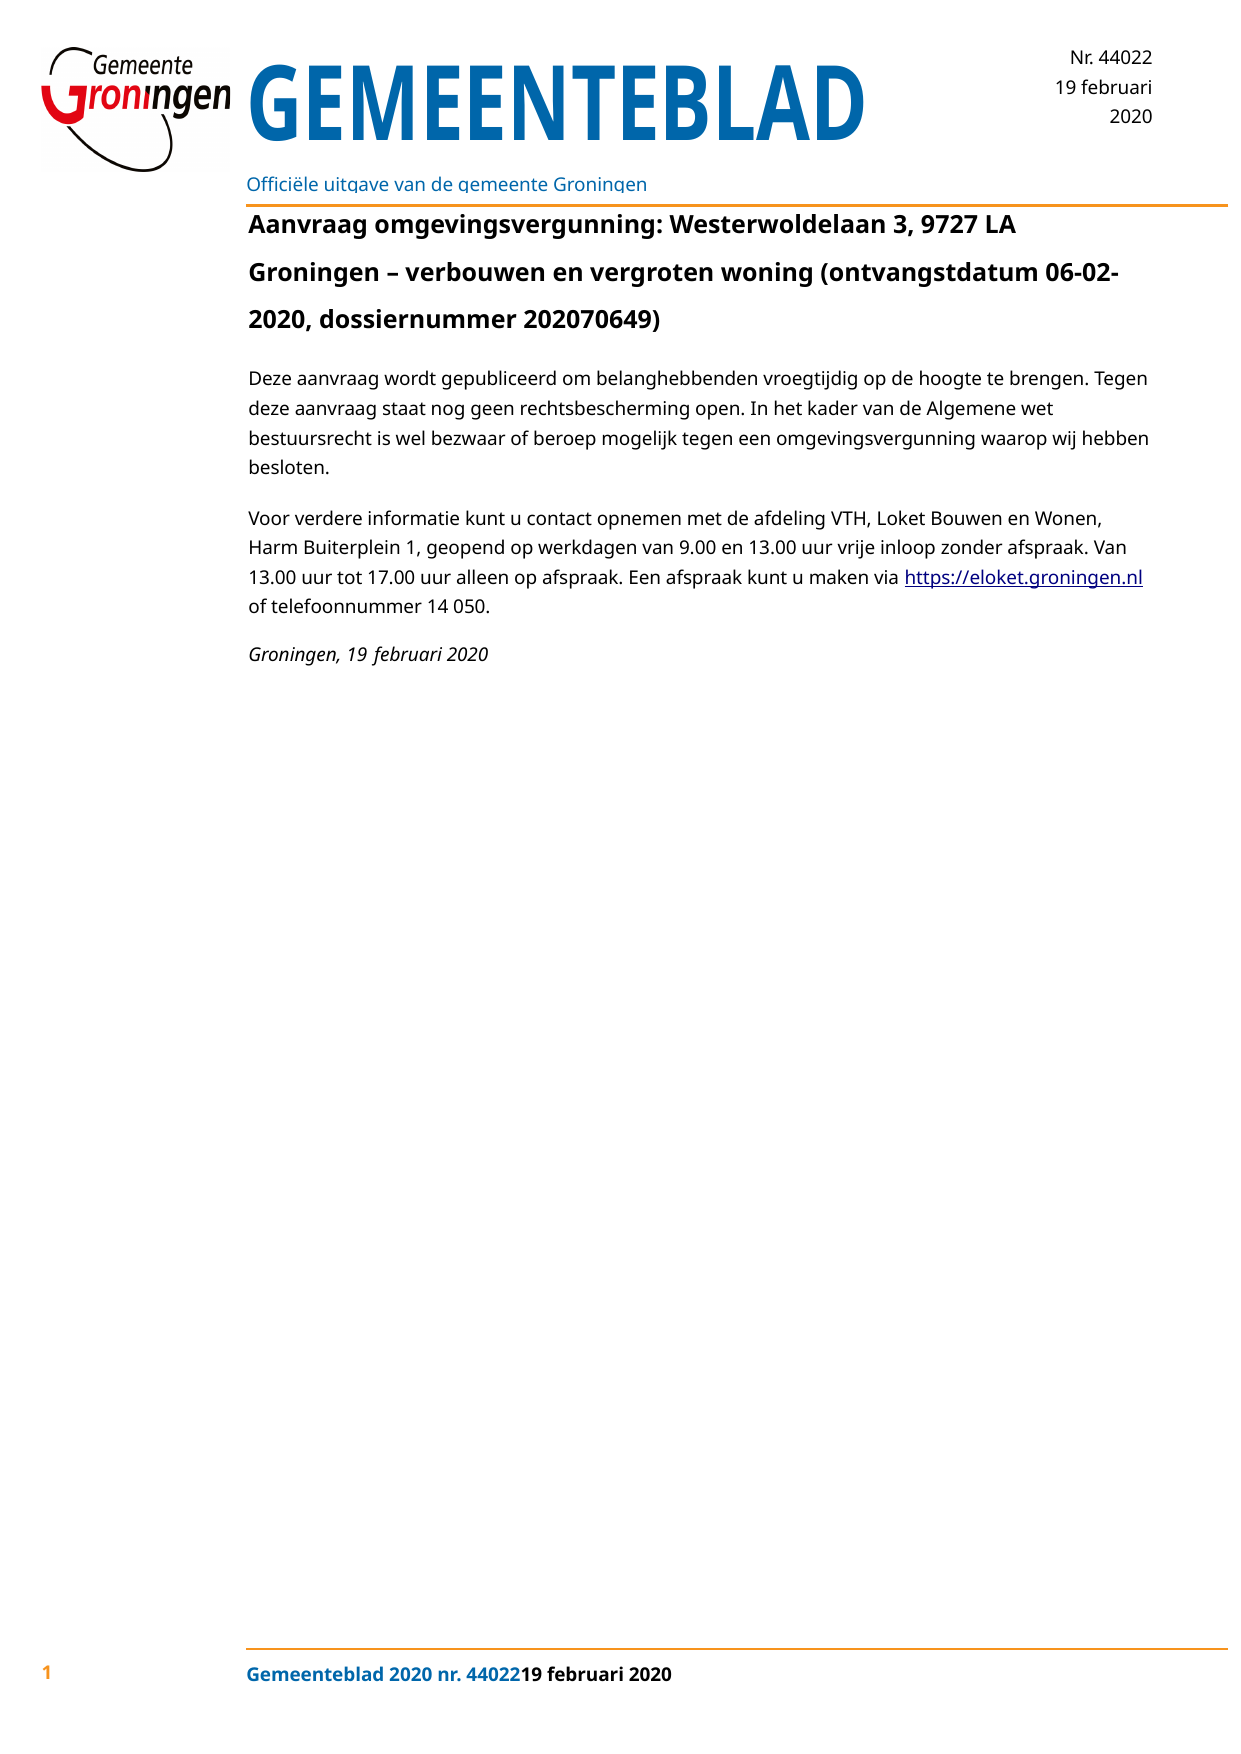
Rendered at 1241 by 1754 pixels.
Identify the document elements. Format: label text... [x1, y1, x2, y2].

text Groningen, 19 februari 2020 [248, 641, 1152, 667]
picture [41, 47, 231, 172]
text Aanvraag omgevingsvergunning: Westerwoldelaan 3, 9727 LA Groningen – verbouwen en vergroten woning (ontvangstdatum 06-02-2020, dossiernummer 202070649) [248, 207, 1152, 336]
text Voor verdere informatie kunt u contact opnemen met de afdeling VTH, Loket Bouwen en Wonen, Harm Buiterplein 1, geopend op werkdagen van 9.00 en 13.00 uur vrije inloop zonder afspraak. Van 13.00 uur tot 17.00 uur alleen op afspraak. Een afspraak kunt u maken via https://eloket.groningen.nl of telefoonnummer 14 050. [248, 505, 1152, 619]
text Deze aanvraag wordt gepubliceerd om belanghebbenden vroegtijdig op de hoogte te brengen. Tegen deze aanvraag staat nog geen rechtsbescherming open. In het kader van de Algemene wet bestuursrecht is wel bezwaar of beroep mogelijk tegen een omgevingsvergunning waarop wij hebben besloten. [248, 366, 1152, 480]
